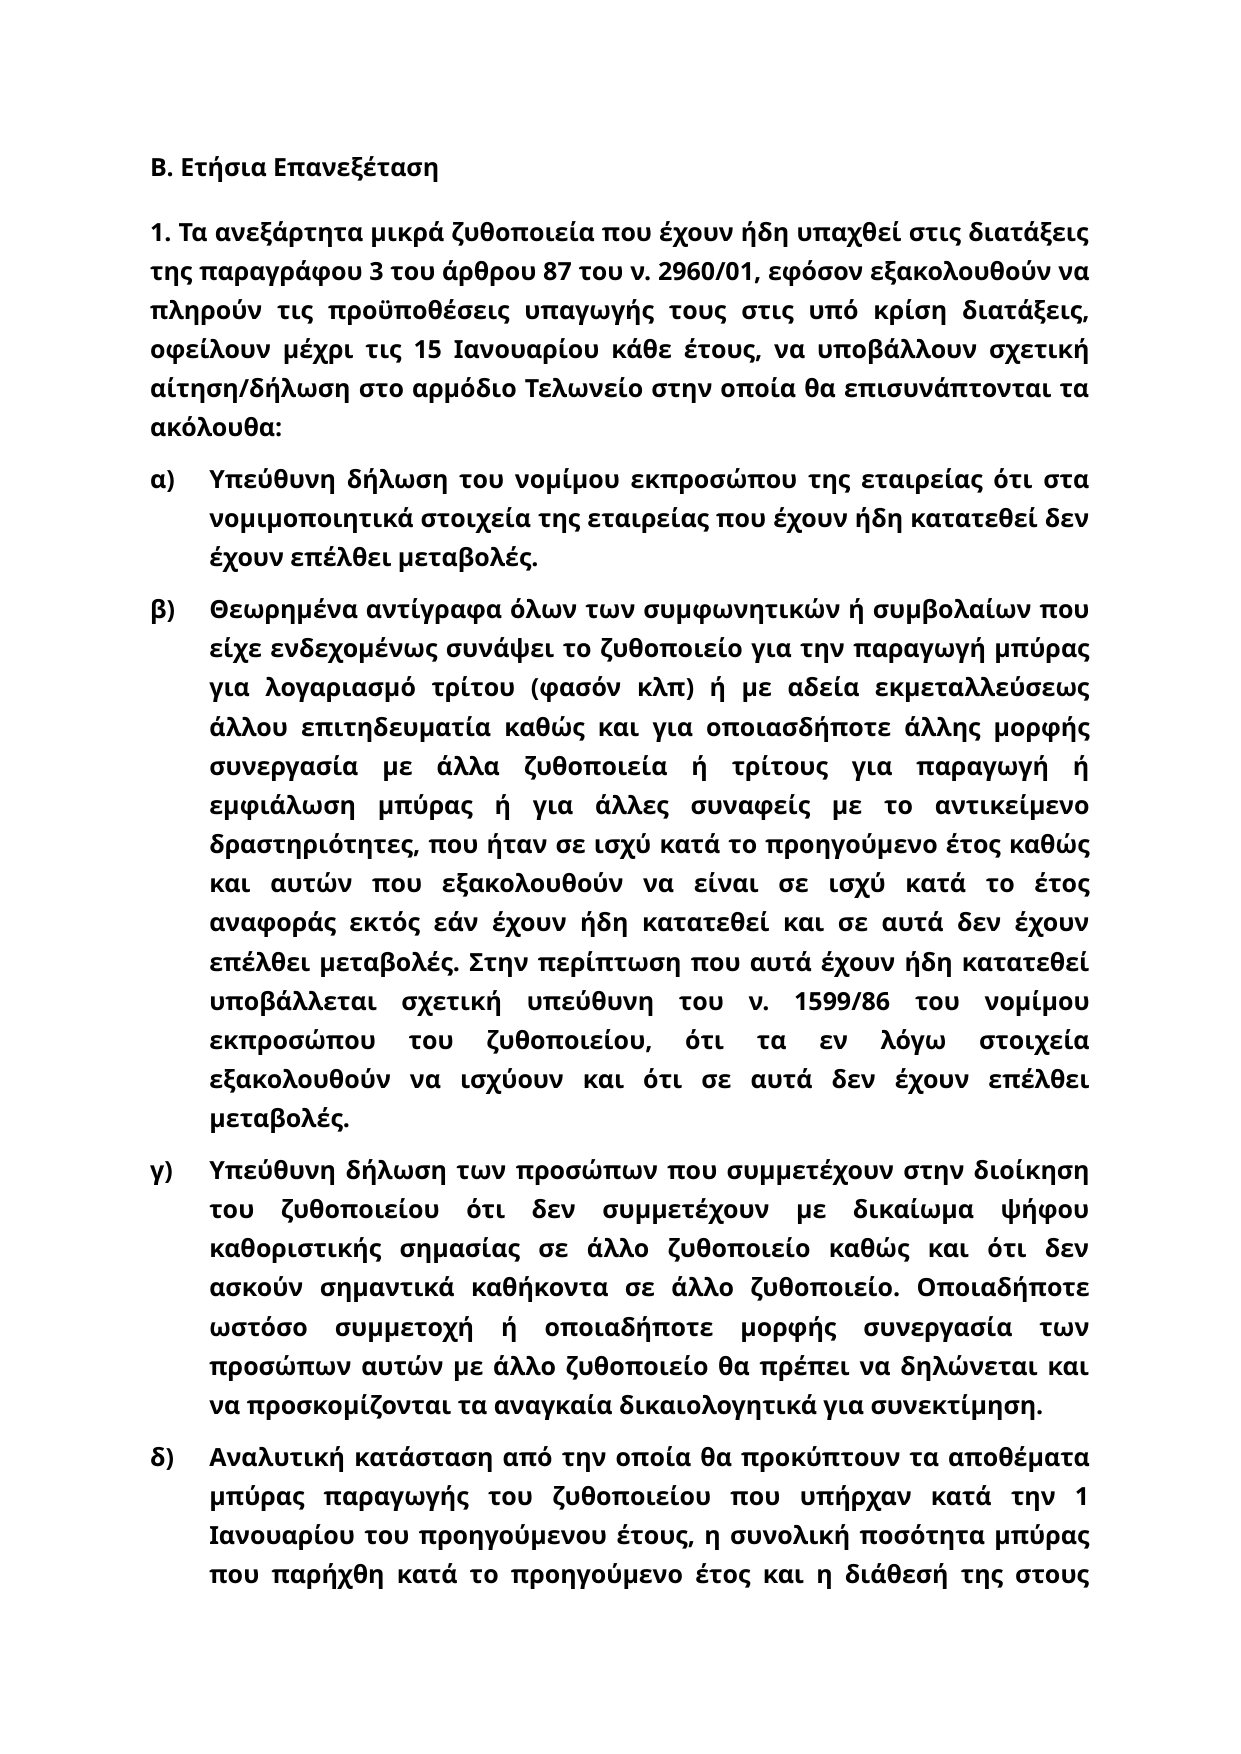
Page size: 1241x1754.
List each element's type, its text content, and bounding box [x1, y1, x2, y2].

list β) Θεωρημένα αντίγραφα όλων των συμφωνητικών ή συμβολαίων που είχε ενδεχομένως συνάψει το ζυθοποιείο για την παραγωγή μπύρας για λογαριασμό τρίτου (φασόν κλπ) ή με αδεία εκμεταλλεύσεως άλλου επιτηδευματία καθώς και για οποιασδήποτε άλλης μορφής συνεργασία με άλλα ζυθοποιεία ή τρίτους για παραγωγή ή εμφιάλωση μπύρας ή για άλλες συναφείς με το αντικείμενο δραστηριότητες, που ήταν σε ισχύ κατά το προηγούμενο έτος καθώς και αυτών που εξακολουθούν να είναι σε ισχύ κατά το έτος αναφοράς εκτός εάν έχουν ήδη κατατεθεί και σε αυτά δεν έχουν επέλθει μεταβολές. Στην περίπτωση που αυτά έχουν ήδη κατατεθεί υποβάλλεται σχετική υπεύθυνη του ν. 1599/86 του νομίμου εκπροσώπου του ζυθοποιείου, ότι τα εν λόγω στοιχεία εξακολουθούν να ισχύουν και ότι σε αυτά δεν έχουν επέλθει μεταβολές. [150, 592, 1090, 1135]
list γ) Υπεύθυνη δήλωση των προσώπων που συμμετέχουν στην διοίκηση του ζυθοποιείου ότι δεν συμμετέχουν με δικαίωμα ψήφου καθοριστικής σημασίας σε άλλο ζυθοποιείο καθώς και ότι δεν ασκούν σημαντικά καθήκοντα σε άλλο ζυθοποιείο. Οποιαδήποτε ωστόσο συμμετοχή ή οποιαδήποτε μορφής συνεργασία των προσώπων αυτών με άλλο ζυθοποιείο θα πρέπει να δηλώνεται και να προσκομίζονται τα αναγκαία δικαιολογητικά για συνεκτίμηση. [150, 1152, 1090, 1422]
text Β. Ετήσια Επανεξέταση [150, 150, 1090, 184]
text 1. Τα ανεξάρτητα μικρά ζυθοποιεία που έχουν ήδη υπαχθεί στις διατάξεις της παραγράφου 3 του άρθρου 87 του ν. 2960/01, εφόσον εξακολουθούν να πληρούν τις προϋποθέσεις υπαγωγής τους στις υπό κρίση διατάξεις, οφείλουν μέχρι τις 15 Ιανουαρίου κάθε έτους, να υποβάλλουν σχετική αίτηση/δήλωση στο αρμόδιο Τελωνείο στην οποία θα επισυνάπτονται τα ακόλουθα: [150, 214, 1090, 444]
list δ) Αναλυτική κατάσταση από την οποία θα προκύπτουν τα αποθέματα μπύρας παραγωγής του ζυθοποιείου που υπήρχαν κατά την 1 Ιανουαρίου του προηγούμενου έτους, η συνολική ποσότητα μπύρας που παρήχθη κατά το προηγούμενο έτος και η διάθεσή της στους [150, 1439, 1090, 1591]
list α) Υπεύθυνη δήλωση του νομίμου εκπροσώπου της εταιρείας ότι στα νομιμοποιητικά στοιχεία της εταιρείας που έχουν ήδη κατατεθεί δεν έχουν επέλθει μεταβολές. [150, 462, 1090, 574]
